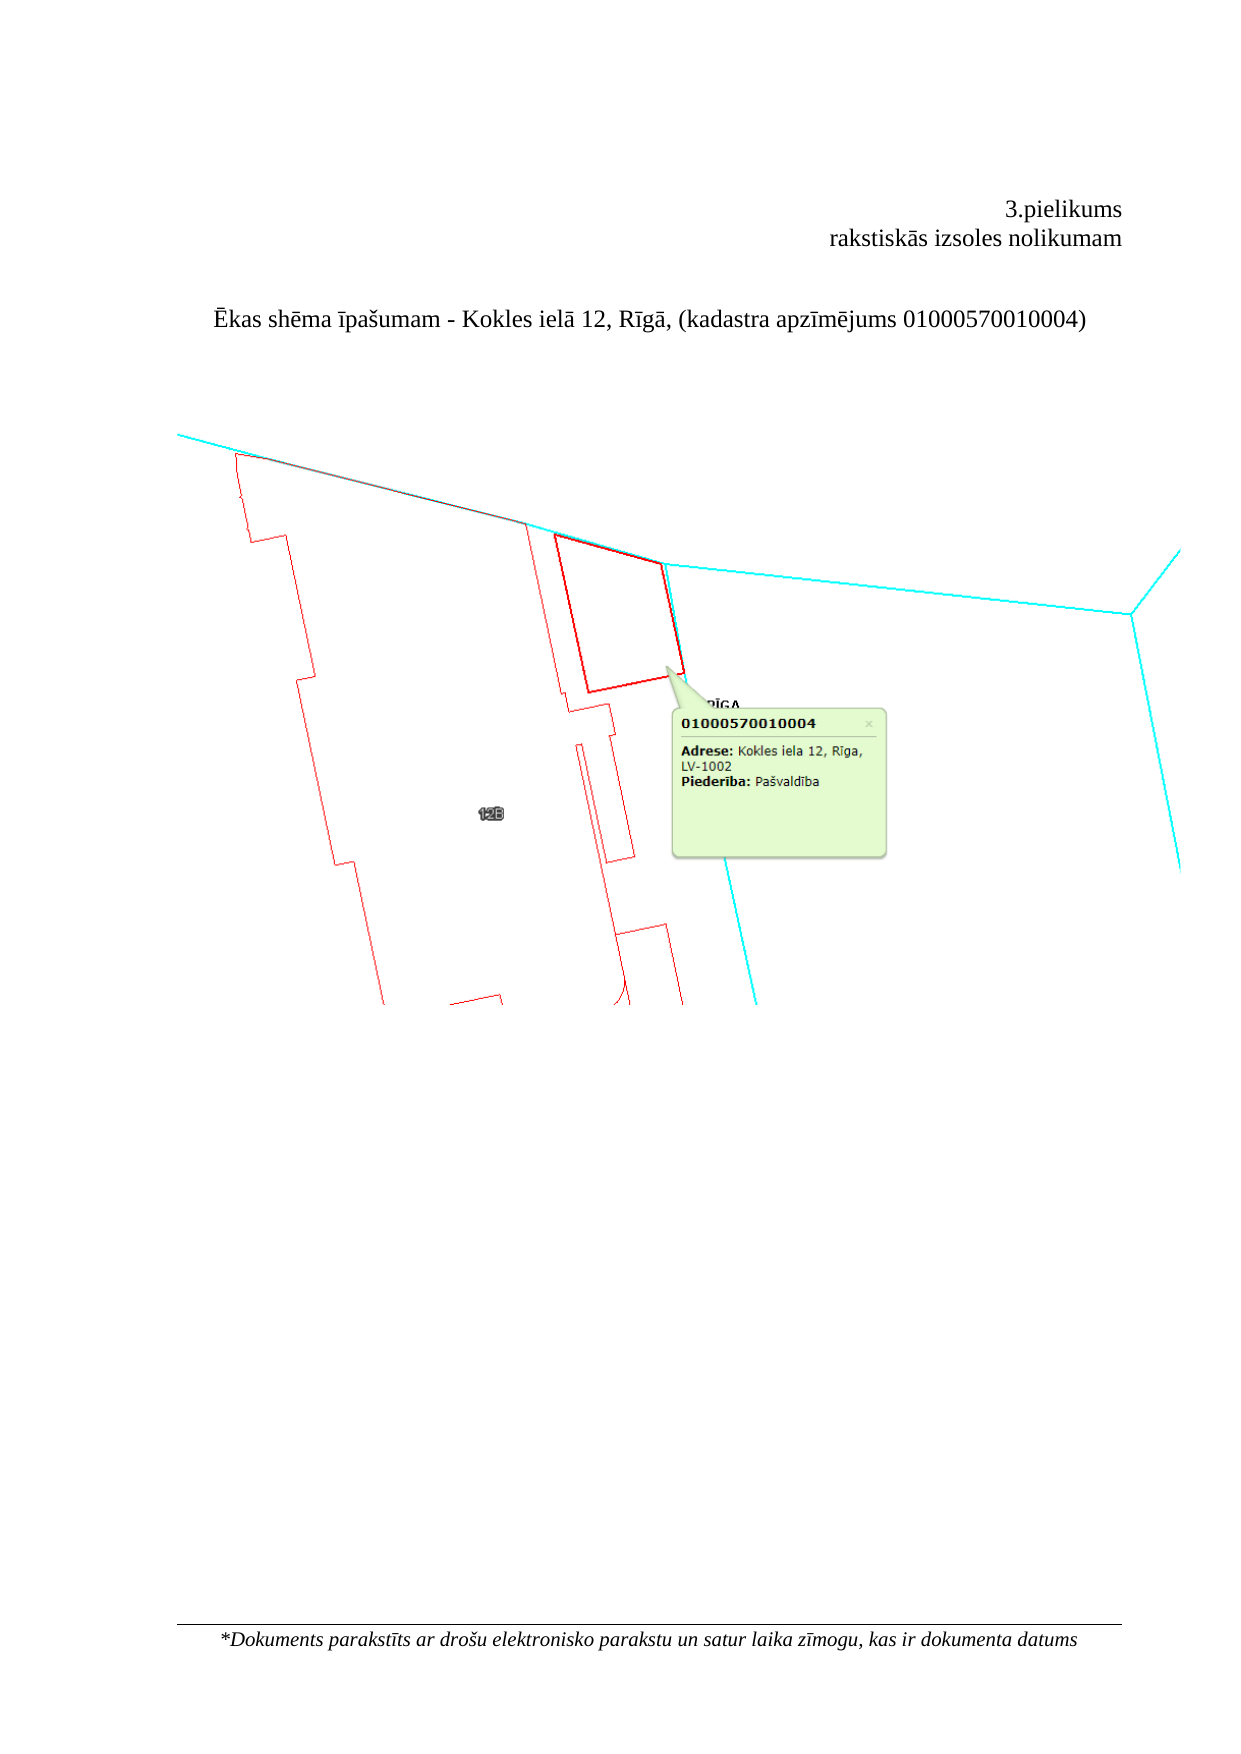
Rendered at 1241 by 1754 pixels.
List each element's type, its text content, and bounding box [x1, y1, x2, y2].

text 3.pielikums [252, 194, 1122, 223]
text Ēkas shēma īpašumam - Kokles ielā 12, Rīgā, (kadastra apzīmējums 01000570010004) [177, 304, 1122, 333]
text rakstiskās izsoles nolikumam [252, 223, 1122, 251]
